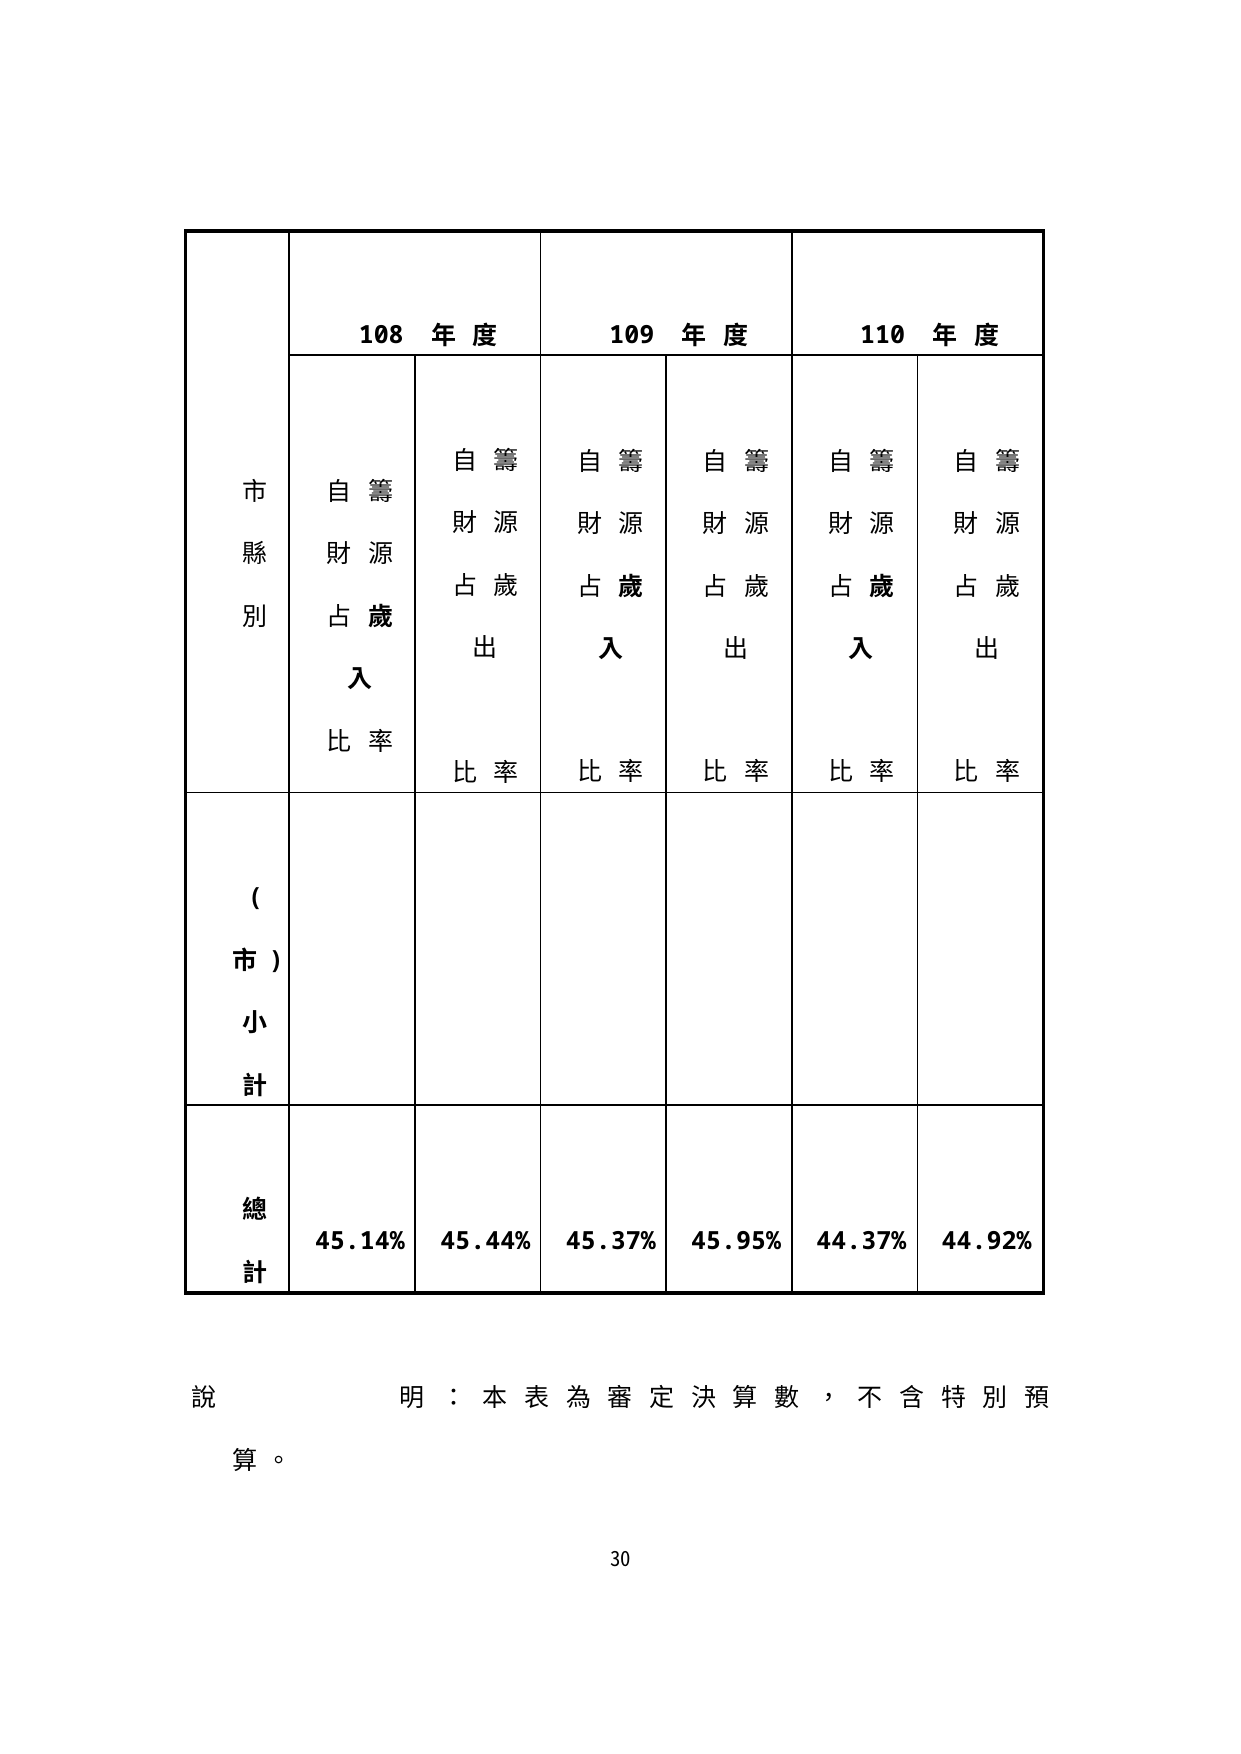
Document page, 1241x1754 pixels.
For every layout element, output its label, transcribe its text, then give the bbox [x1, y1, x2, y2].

table_cell 44.92% [918, 1106, 1042, 1291]
table_header 110年度 [793, 233, 1042, 354]
table_cell 44.37% [793, 1106, 917, 1291]
table_cell 45.44% [416, 1106, 540, 1291]
table_cell 自籌財源占歲入 比率 [793, 356, 917, 792]
table_cell 自籌財源占歲入 比率 [290, 356, 414, 792]
table_cell [918, 793, 1042, 1104]
table_cell [793, 793, 917, 1104]
table_header 109年度 [541, 233, 791, 354]
table_cell (市) 小計 [187, 793, 288, 1104]
table_cell 總計 [187, 1106, 288, 1291]
table_cell 45.37% [541, 1106, 665, 1291]
text 說 明：本表為審定決算數，不含特別預算。 [183, 1354, 1058, 1479]
table_cell [416, 793, 540, 1104]
table_cell 自籌財源占歲出 比率 [416, 356, 540, 792]
table_cell 自籌財源占歲入 比率 [541, 356, 665, 792]
table_cell [290, 793, 414, 1104]
table_cell [667, 793, 791, 1104]
table_header 108年度 [290, 233, 540, 354]
table_header 市縣別 [187, 233, 288, 792]
table_cell 自籌財源占歲出 比率 [918, 356, 1042, 792]
table_cell 45.95% [667, 1106, 791, 1291]
table_cell [541, 793, 665, 1104]
table_cell 45.14% [290, 1106, 414, 1291]
table_cell 自籌財源占歲出 比率 [667, 356, 791, 792]
